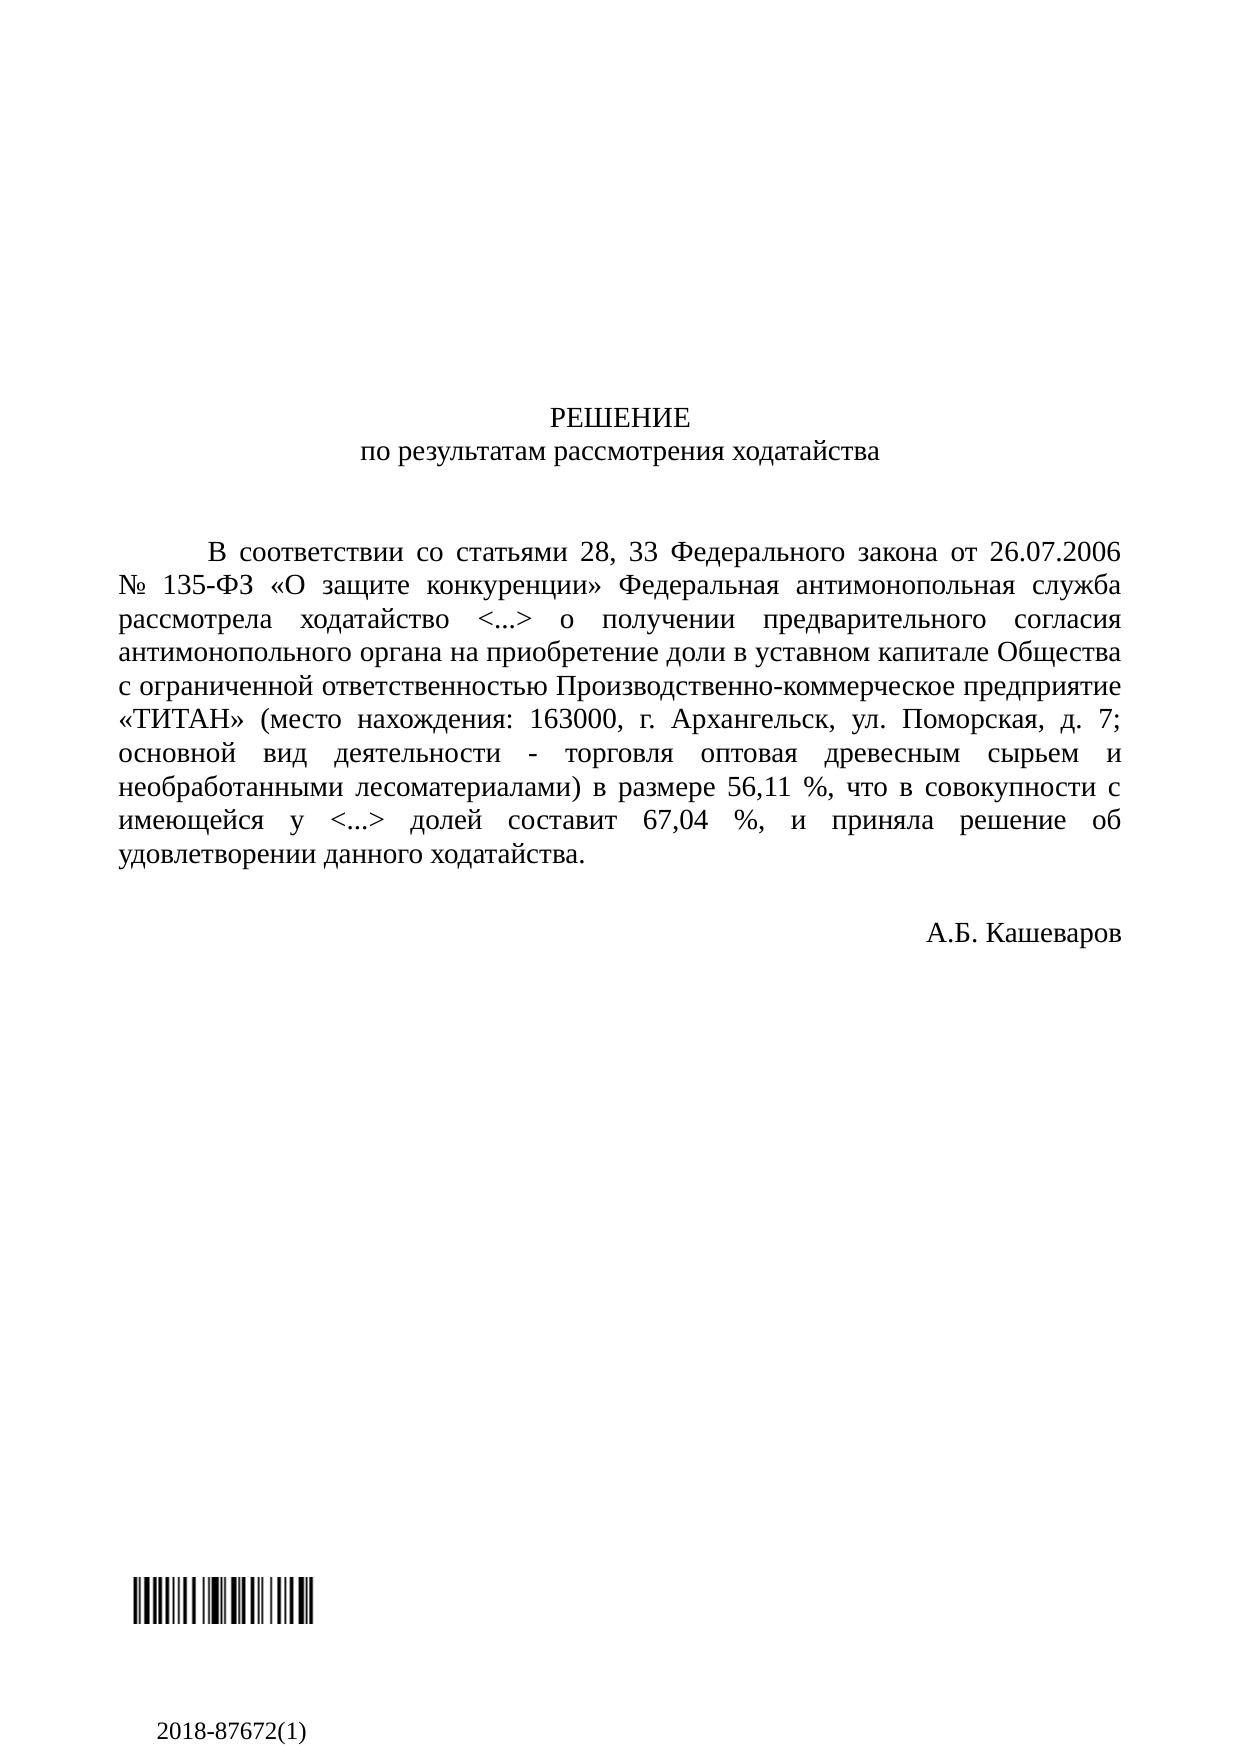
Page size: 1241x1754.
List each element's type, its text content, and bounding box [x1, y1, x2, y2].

picture [118, 1577, 331, 1624]
text А.Б. Кашеваров [118, 915, 1122, 949]
text по результатам рассмотрения ходатайства [118, 433, 1122, 467]
text В соответствии со статьями 28, 33 Федерального закона от 26.07.2006 № 135-ФЗ «О защите конкуренции» Федеральная антимонопольная служба рассмотрела ходатайство <...> о получении предварительного согласия антимонопольного органа на приобретение доли в уставном капитале Общества с ограниченной ответственностью Производственно-коммерческое предприятие «ТИТАН» (место нахождения: 163000, г. Архангельск, ул. Поморская, д. 7; основной вид деятельности - торговля оптовая древесным сырьем и необработанными лесоматериалами) в размере 56,11 %, что в совокупности с имеющейся у <...> долей составит 67,04 %, и приняла решение об удовлетворении данного ходатайства. [118, 534, 1122, 869]
text РЕШЕНИЕ [118, 400, 1122, 433]
